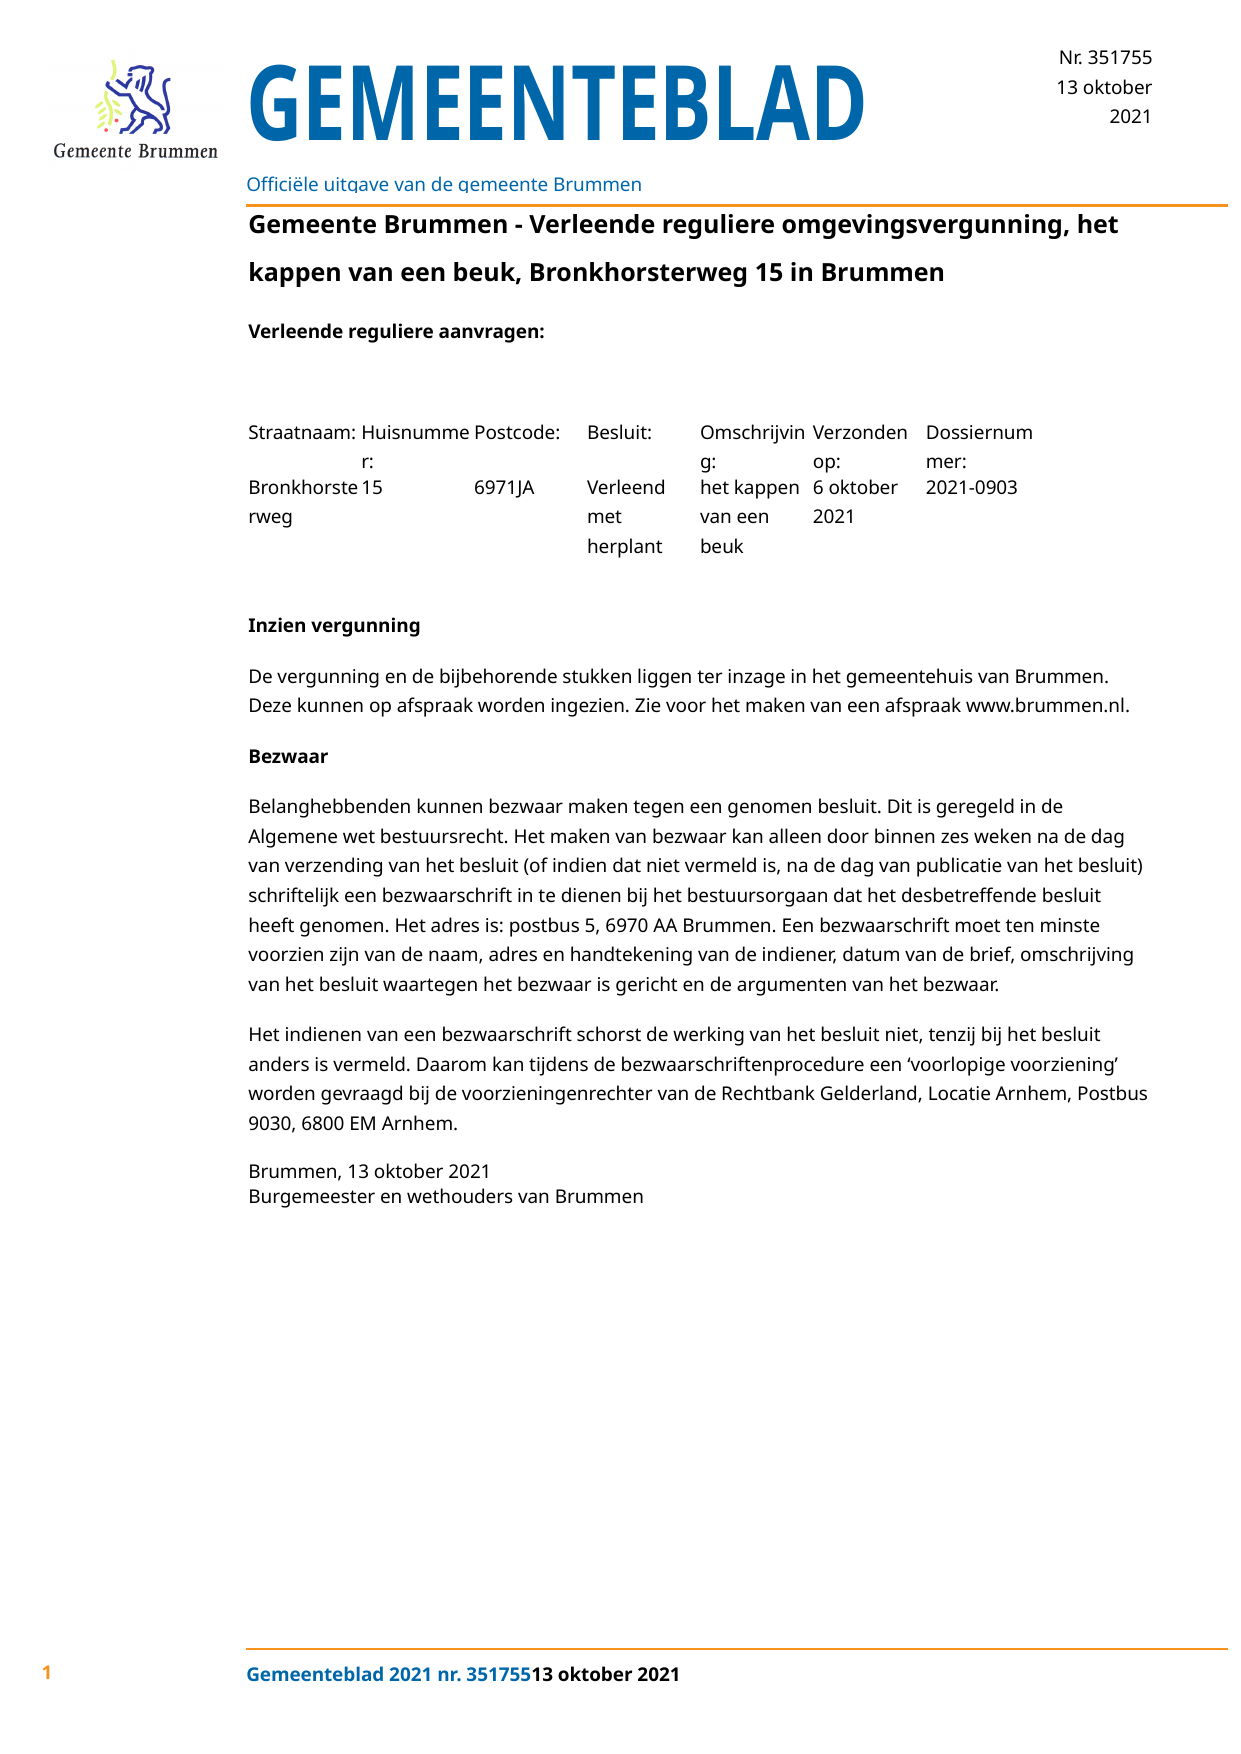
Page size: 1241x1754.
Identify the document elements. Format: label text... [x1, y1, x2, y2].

text De vergunning en de bijbehorende stukken liggen ter inzage in het gemeentehuis van Brummen. Deze kunnen op afspraak worden ingezien. Zie voor het maken van een afspraak www.brummen.nl. [248, 663, 1152, 718]
table_cell 2021-0903 [926, 474, 1038, 559]
text Belanghebbenden kunnen bezwaar maken tegen een genomen besluit. Dit is geregeld in de Algemene wet bestuursrecht. Het maken van bezwaar kan alleen door binnen zes weken na de dag van verzending van het besluit (of indien dat niet vermeld is, na de dag van publicatie van het besluit) schriftelijk een bezwaarschrift in te dienen bij het bestuursorgaan dat het desbetreffende besluit heeft genomen. Het adres is: postbus 5, 6970 AA Brummen. Een bezwaarschrift moet ten minste voorzien zijn van de naam, adres en handtekening van de indiener, datum van de brief, omschrijving van het besluit waartegen het bezwaar is gericht en de argumenten van het bezwaar. [248, 793, 1152, 997]
table_cell 6971JA [474, 474, 587, 559]
table_header Huisnummer: [361, 419, 474, 474]
table_header Postcode: [474, 419, 587, 474]
table_header Verzonden op: [813, 419, 926, 474]
table_cell Verleend met herplant [587, 474, 700, 559]
text Verleende reguliere aanvragen: [248, 318, 1152, 344]
text Bezwaar [248, 743, 1152, 769]
text Brummen, 13 oktober 2021 [248, 1158, 1152, 1184]
table_cell Bronkhorsterweg [248, 474, 361, 559]
table_cell 6 oktober 2021 [813, 474, 926, 559]
table_header [1039, 419, 1152, 474]
text Burgemeester en wethouders van Brummen [248, 1184, 1152, 1209]
table_cell [1039, 474, 1152, 559]
text Het indienen van een bezwaarschrift schorst de werking van het besluit niet, tenzij bij het besluit anders is vermeld. Daarom kan tijdens de bezwaarschriftenprocedure een ‘voorlopige voorziening’ worden gevraagd bij de voorzieningenrechter van de Rechtbank Gelderland, Locatie Arnhem, Postbus 9030, 6800 EM Arnhem. [248, 1021, 1152, 1136]
table_cell het kappen van een beuk [700, 474, 813, 559]
text Gemeente Brummen - Verleende reguliere omgevingsvergunning, het kappen van een beuk, Bronkhorsterweg 15 in Brummen [248, 207, 1152, 288]
table_header Besluit: [587, 419, 700, 474]
table_header Dossiernummer: [926, 419, 1038, 474]
table_header Omschrijving: [700, 419, 813, 474]
table_header Straatnaam: [248, 419, 361, 474]
picture [41, 47, 231, 172]
table_cell 15 [361, 474, 474, 559]
text Inzien vergunning [248, 613, 1152, 638]
